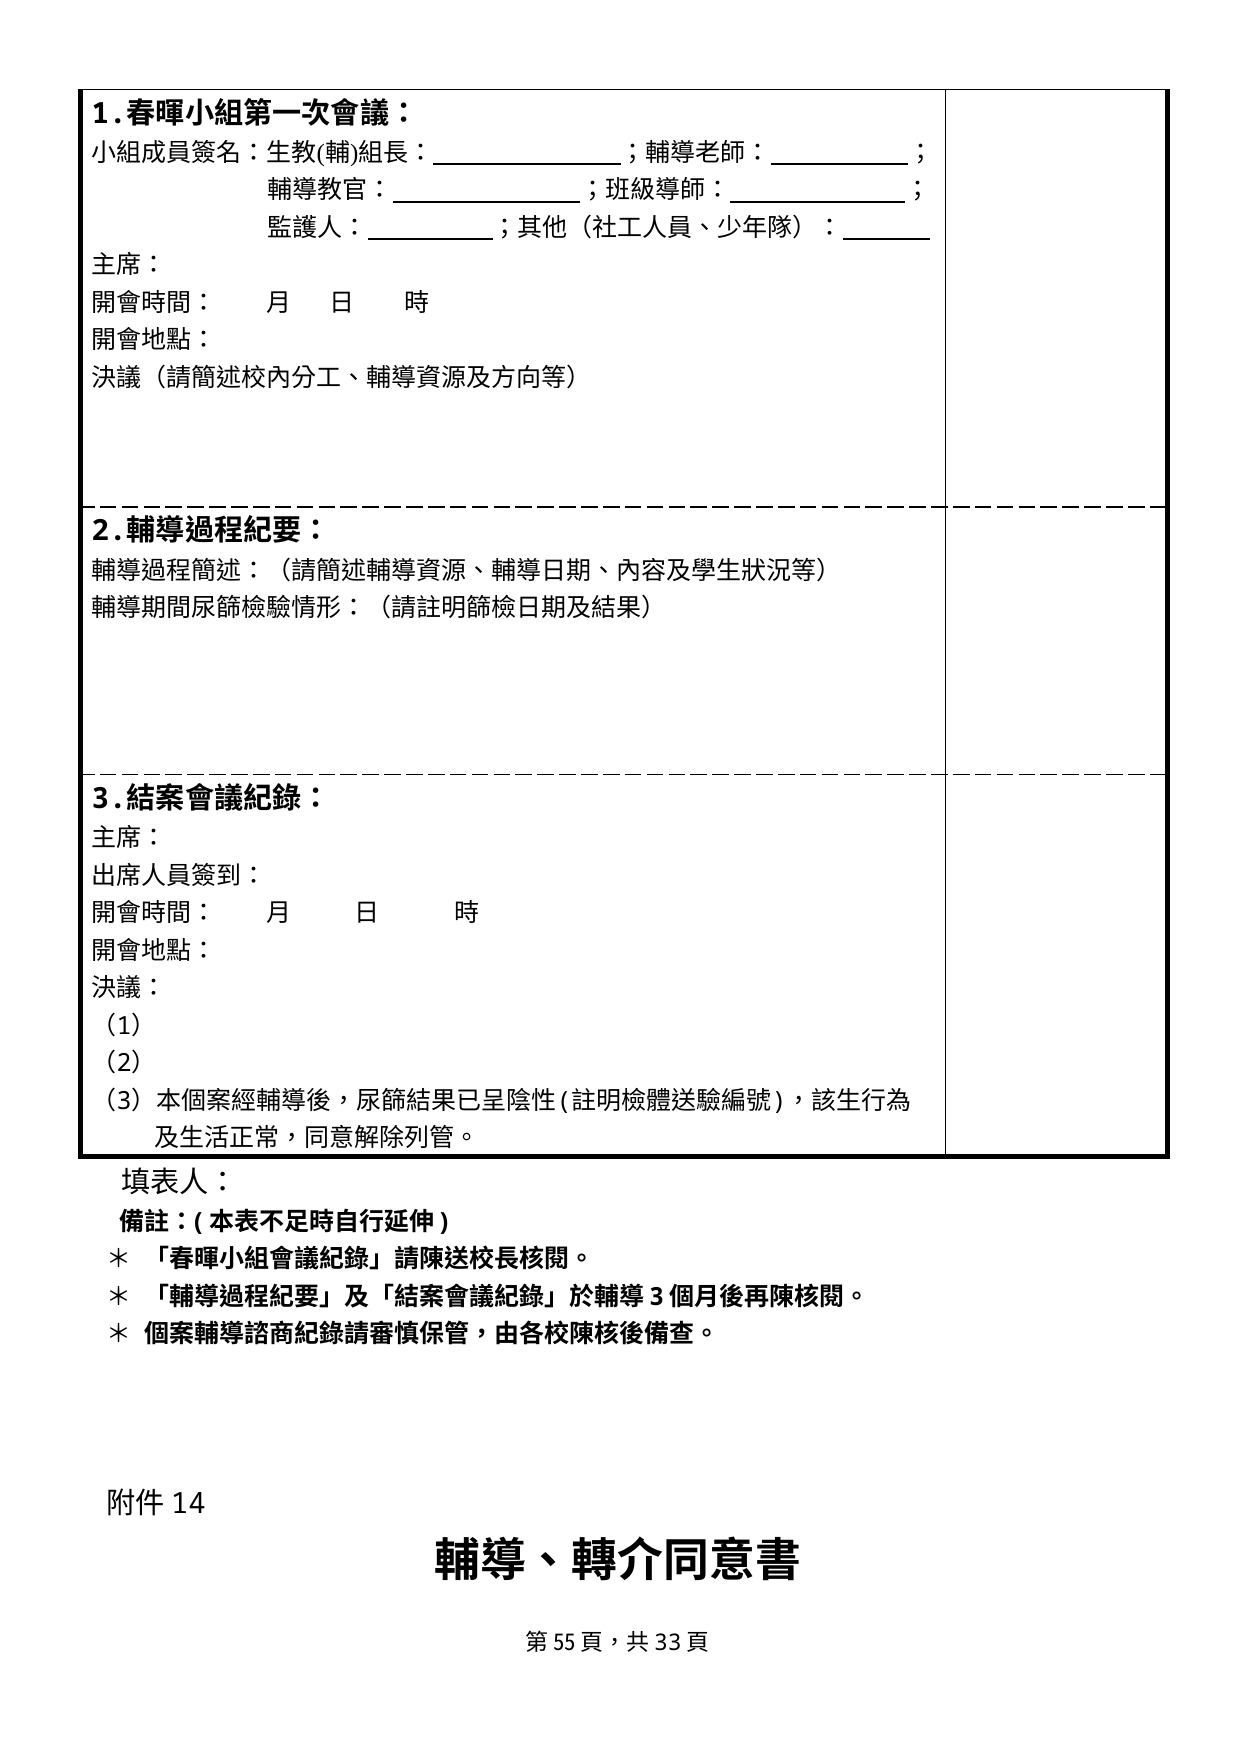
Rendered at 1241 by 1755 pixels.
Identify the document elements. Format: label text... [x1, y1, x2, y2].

list 「春暉小組會議紀錄」請陳送校長核閱。 [106, 1237, 1128, 1275]
text 填表人： [106, 1159, 1128, 1201]
list 「輔導過程紀要」及「結案會議紀錄」於輔導3個月後再陳核閱。 [106, 1275, 1128, 1312]
text 備註：( 本表不足時自行延伸 ) [106, 1201, 1128, 1237]
table_cell 1.春暉小組第一次會議： 小組成員簽名：生教(輔)組長： ；輔導老師： ；輔導教官： ；班級導師： ；監護人： ；其他（社工人員、少年隊）： 主席： 開會時間： 月 日 時 開會地點： 決議（請簡述校內分工、輔導資源及方向等） [83, 90, 945, 506]
table_cell 2.輔導過程紀要： 輔導過程簡述：（請簡述輔導資源、輔導日期、內容及學生狀況等） 輔導期間尿篩檢驗情形：（請註明篩檢日期及結果） [83, 506, 945, 774]
list 個案輔導諮商紀錄請審慎保管，由各校陳核後備查。 [106, 1312, 1128, 1350]
table_cell [946, 506, 1165, 774]
text 附件14 [106, 1475, 1128, 1523]
text 輔導、轉介同意書 [106, 1523, 1128, 1589]
table_cell [946, 774, 1165, 1154]
table_cell [946, 90, 1165, 506]
table_cell 3.結案會議紀錄： 主席： 出席人員簽到： 開會時間： 月 日 時 開會地點： 決議： （1） （2） （3）本個案經輔導後，尿篩結果已呈陰性(註明檢體送驗編號)，該生行為及生活正常，同意解除列管。 [83, 774, 945, 1154]
